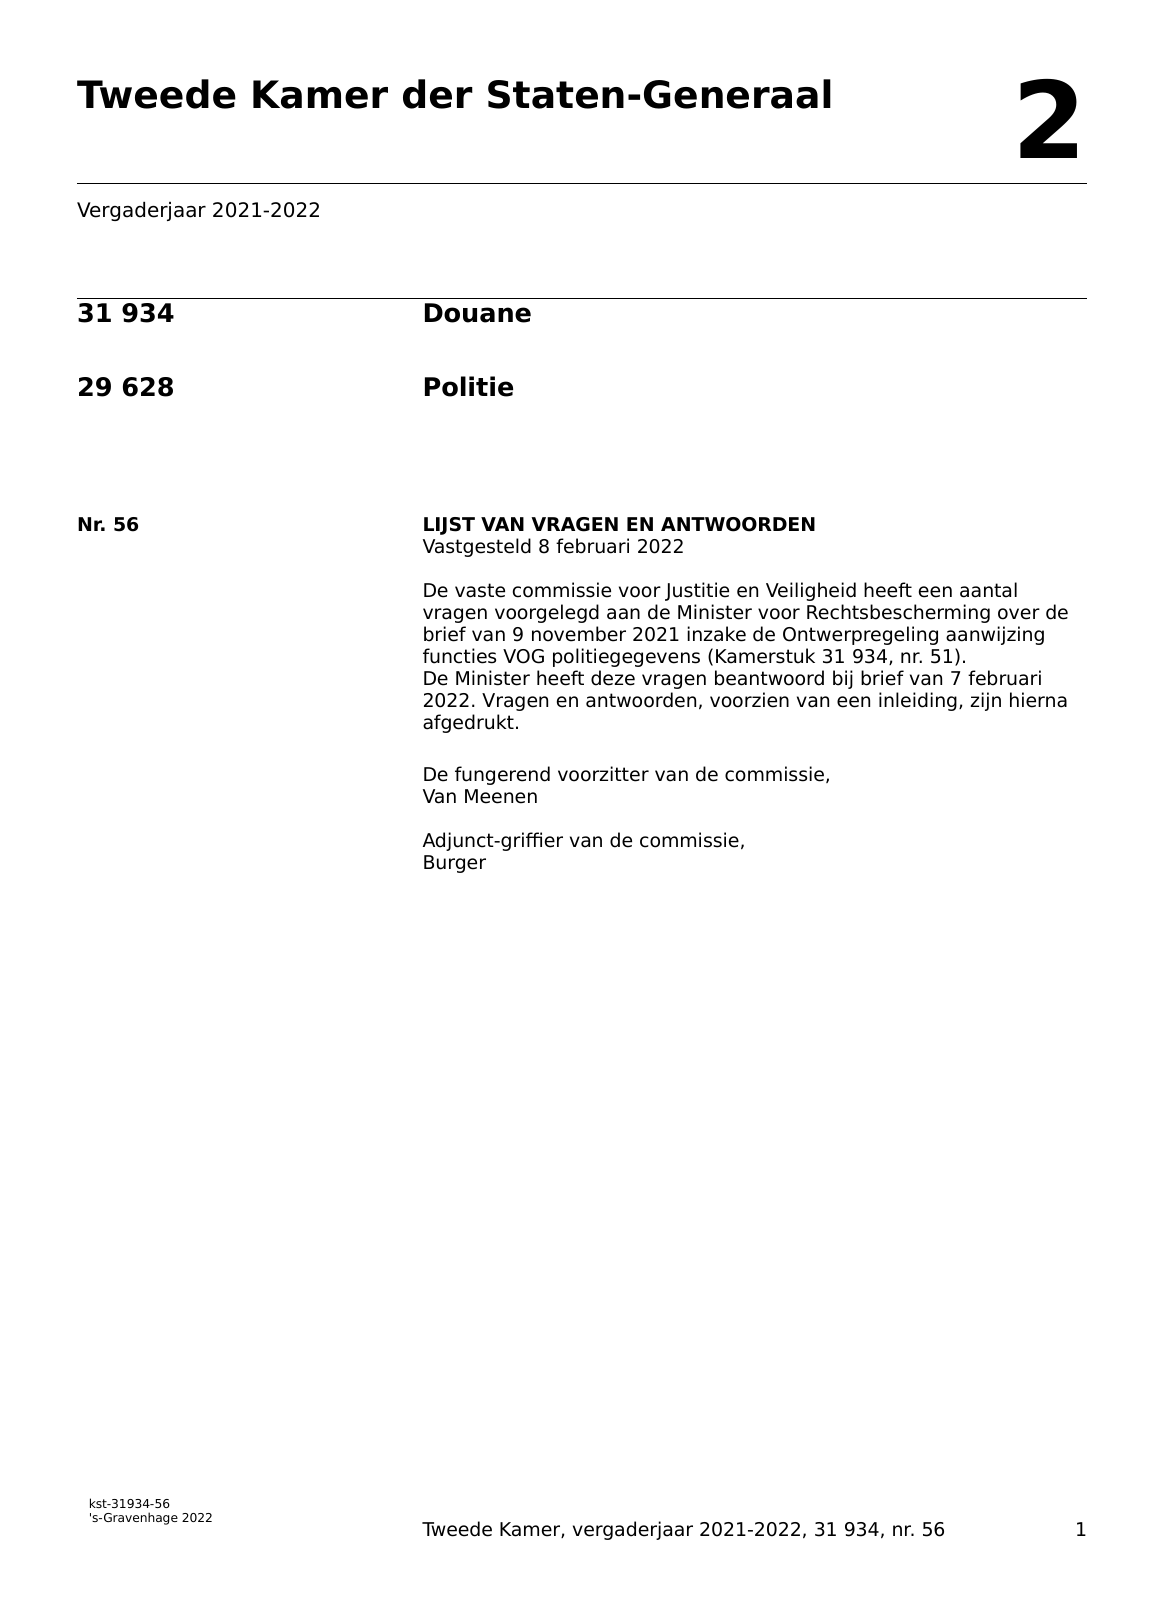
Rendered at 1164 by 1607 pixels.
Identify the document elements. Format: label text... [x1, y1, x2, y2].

text De fungerend voorzitter van de commissie, Van Meenen [422, 764, 1087, 808]
text De vaste commissie voor Justitie en Veiligheid heeft een aantal vragen voorgelegd aan de Minister voor Rechtsbescherming over de brief van 9 november 2021 inzake de Ontwerpregeling aanwijzing functies VOG politiegegevens (Kamerstuk 31 934, nr. 51). [422, 580, 1087, 668]
text 's-Gravenhage 2022 [88, 1511, 323, 1525]
text kst-31934-56 [88, 1497, 323, 1511]
table_header 2 [886, 59, 1087, 183]
text Vastgesteld 8 februari 2022 [422, 536, 1087, 558]
subtitle 29 628 Politie [77, 373, 1087, 403]
subtitle 31 934 Douane [77, 299, 1087, 329]
text Adjunct-griffier van de commissie, Burger [422, 830, 1087, 874]
table_cell Vergaderjaar 2021-2022 [77, 184, 1087, 298]
subtitle Nr. 56 LIJST VAN VRAGEN EN ANTWOORDEN [77, 514, 1087, 536]
text De Minister heeft deze vragen beantwoord bij brief van 7 februari 2022. Vragen en antwoorden, voorzien van een inleiding, zijn hierna afgedrukt. [422, 668, 1087, 734]
table_header Tweede Kamer der Staten-Generaal [77, 59, 886, 183]
